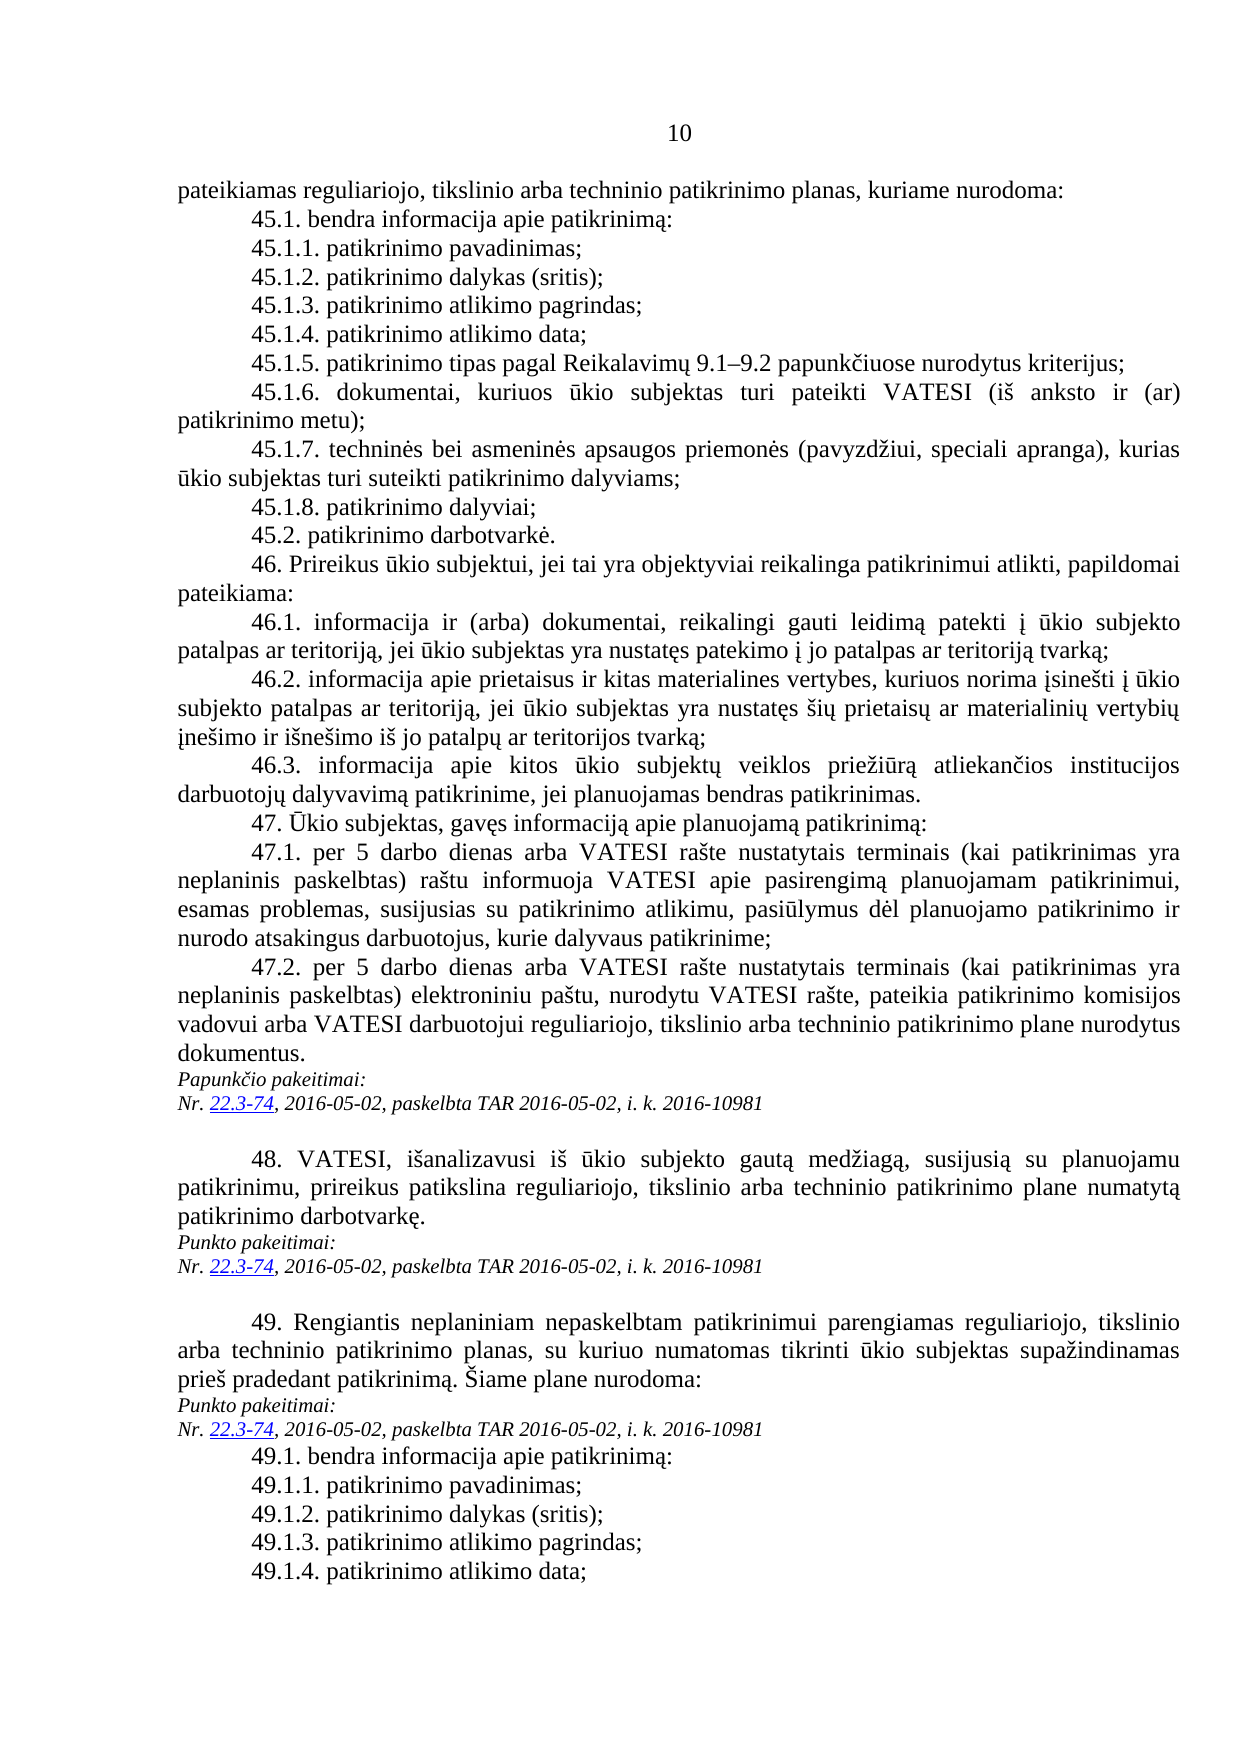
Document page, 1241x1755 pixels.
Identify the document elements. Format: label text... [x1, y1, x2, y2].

text pateikiamas reguliariojo, tikslinio arba techninio patikrinimo planas, kuriame nurodoma: [177, 176, 1181, 204]
text 46.3. informacija apie kitos ūkio subjektų veiklos priežiūrą atliekančios institucijos darbuotojų dalyvavimą patikrinime, jei planuojamas bendras patikrinimas. [177, 751, 1181, 808]
text Punkto pakeitimai: [177, 1230, 1181, 1254]
text 45.1.6. dokumentai, kuriuos ūkio subjektas turi pateikti VATESI (iš anksto ir (ar) patikrinimo metu); [177, 377, 1181, 434]
text 46. Prireikus ūkio subjektui, jei tai yra objektyviai reikalinga patikrinimui atlikti, papildomai pateikiama: [177, 549, 1181, 607]
text 49.1.1. patikrinimo pavadinimas; [177, 1470, 1181, 1499]
text 45.1.5. patikrinimo tipas pagal Reikalavimų 9.1–9.2 papunkčiuose nurodytus kriterijus; [177, 348, 1181, 377]
text 47. Ūkio subjektas, gavęs informaciją apie planuojamą patikrinimą: [177, 808, 1181, 837]
text Nr. 22.3-74, 2016-05-02, paskelbta TAR 2016-05-02, i. k. 2016-10981 [177, 1091, 1181, 1115]
text 49.1.2. patikrinimo dalykas (sritis); [177, 1499, 1181, 1527]
text 49.1. bendra informacija apie patikrinimą: [177, 1441, 1181, 1470]
text 45.2. patikrinimo darbotvarkė. [177, 521, 1181, 549]
text 47.2. per 5 darbo dienas arba VATESI rašte nustatytais terminais (kai patikrinimas yra neplaninis paskelbtas) elektroniniu paštu, nurodytu VATESI rašte, pateikia patikrinimo komisijos vadovui arba VATESI darbuotojui reguliariojo, tikslinio arba techninio patikrinimo plane nurodytus dokumentus. [177, 952, 1181, 1067]
text 45.1.8. patikrinimo dalyviai; [177, 492, 1181, 521]
text 45.1.4. patikrinimo atlikimo data; [177, 319, 1181, 348]
text Nr. 22.3-74, 2016-05-02, paskelbta TAR 2016-05-02, i. k. 2016-10981 [177, 1417, 1181, 1441]
text 47.1. per 5 darbo dienas arba VATESI rašte nustatytais terminais (kai patikrinimas yra neplaninis paskelbtas) raštu informuoja VATESI apie pasirengimą planuojamam patikrinimui, esamas problemas, susijusias su patikrinimo atlikimu, pasiūlymus dėl planuojamo patikrinimo ir nurodo atsakingus darbuotojus, kurie dalyvaus patikrinime; [177, 837, 1181, 952]
text 45.1.1. patikrinimo pavadinimas; [177, 233, 1181, 262]
text Punkto pakeitimai: [177, 1393, 1181, 1417]
text 45.1.2. patikrinimo dalykas (sritis); [177, 262, 1181, 291]
text 45.1. bendra informacija apie patikrinimą: [177, 204, 1181, 233]
text 49. Rengiantis neplaniniam nepaskelbtam patikrinimui parengiamas reguliariojo, tikslinio arba techninio patikrinimo planas, su kuriuo numatomas tikrinti ūkio subjektas supažindinamas prieš pradedant patikrinimą. Šiame plane nurodoma: [177, 1307, 1181, 1393]
text 46.1. informacija ir (arba) dokumentai, reikalingi gauti leidimą patekti į ūkio subjekto patalpas ar teritoriją, jei ūkio subjektas yra nustatęs patekimo į jo patalpas ar teritoriją tvarką; [177, 607, 1181, 664]
text 45.1.3. patikrinimo atlikimo pagrindas; [177, 291, 1181, 319]
text Nr. 22.3-74, 2016-05-02, paskelbta TAR 2016-05-02, i. k. 2016-10981 [177, 1254, 1181, 1278]
text 49.1.4. patikrinimo atlikimo data; [177, 1556, 1181, 1585]
text Papunkčio pakeitimai: [177, 1067, 1181, 1091]
text 48. VATESI, išanalizavusi iš ūkio subjekto gautą medžiagą, susijusią su planuojamu patikrinimu, prireikus patikslina reguliariojo, tikslinio arba techninio patikrinimo plane numatytą patikrinimo darbotvarkę. [177, 1144, 1181, 1230]
text 45.1.7. techninės bei asmeninės apsaugos priemonės (pavyzdžiui, speciali apranga), kurias ūkio subjektas turi suteikti patikrinimo dalyviams; [177, 434, 1181, 492]
text 46.2. informacija apie prietaisus ir kitas materialines vertybes, kuriuos norima įsinešti į ūkio subjekto patalpas ar teritoriją, jei ūkio subjektas yra nustatęs šių prietaisų ar materialinių vertybių įnešimo ir išnešimo iš jo patalpų ar teritorijos tvarką; [177, 664, 1181, 751]
text 49.1.3. patikrinimo atlikimo pagrindas; [177, 1527, 1181, 1556]
